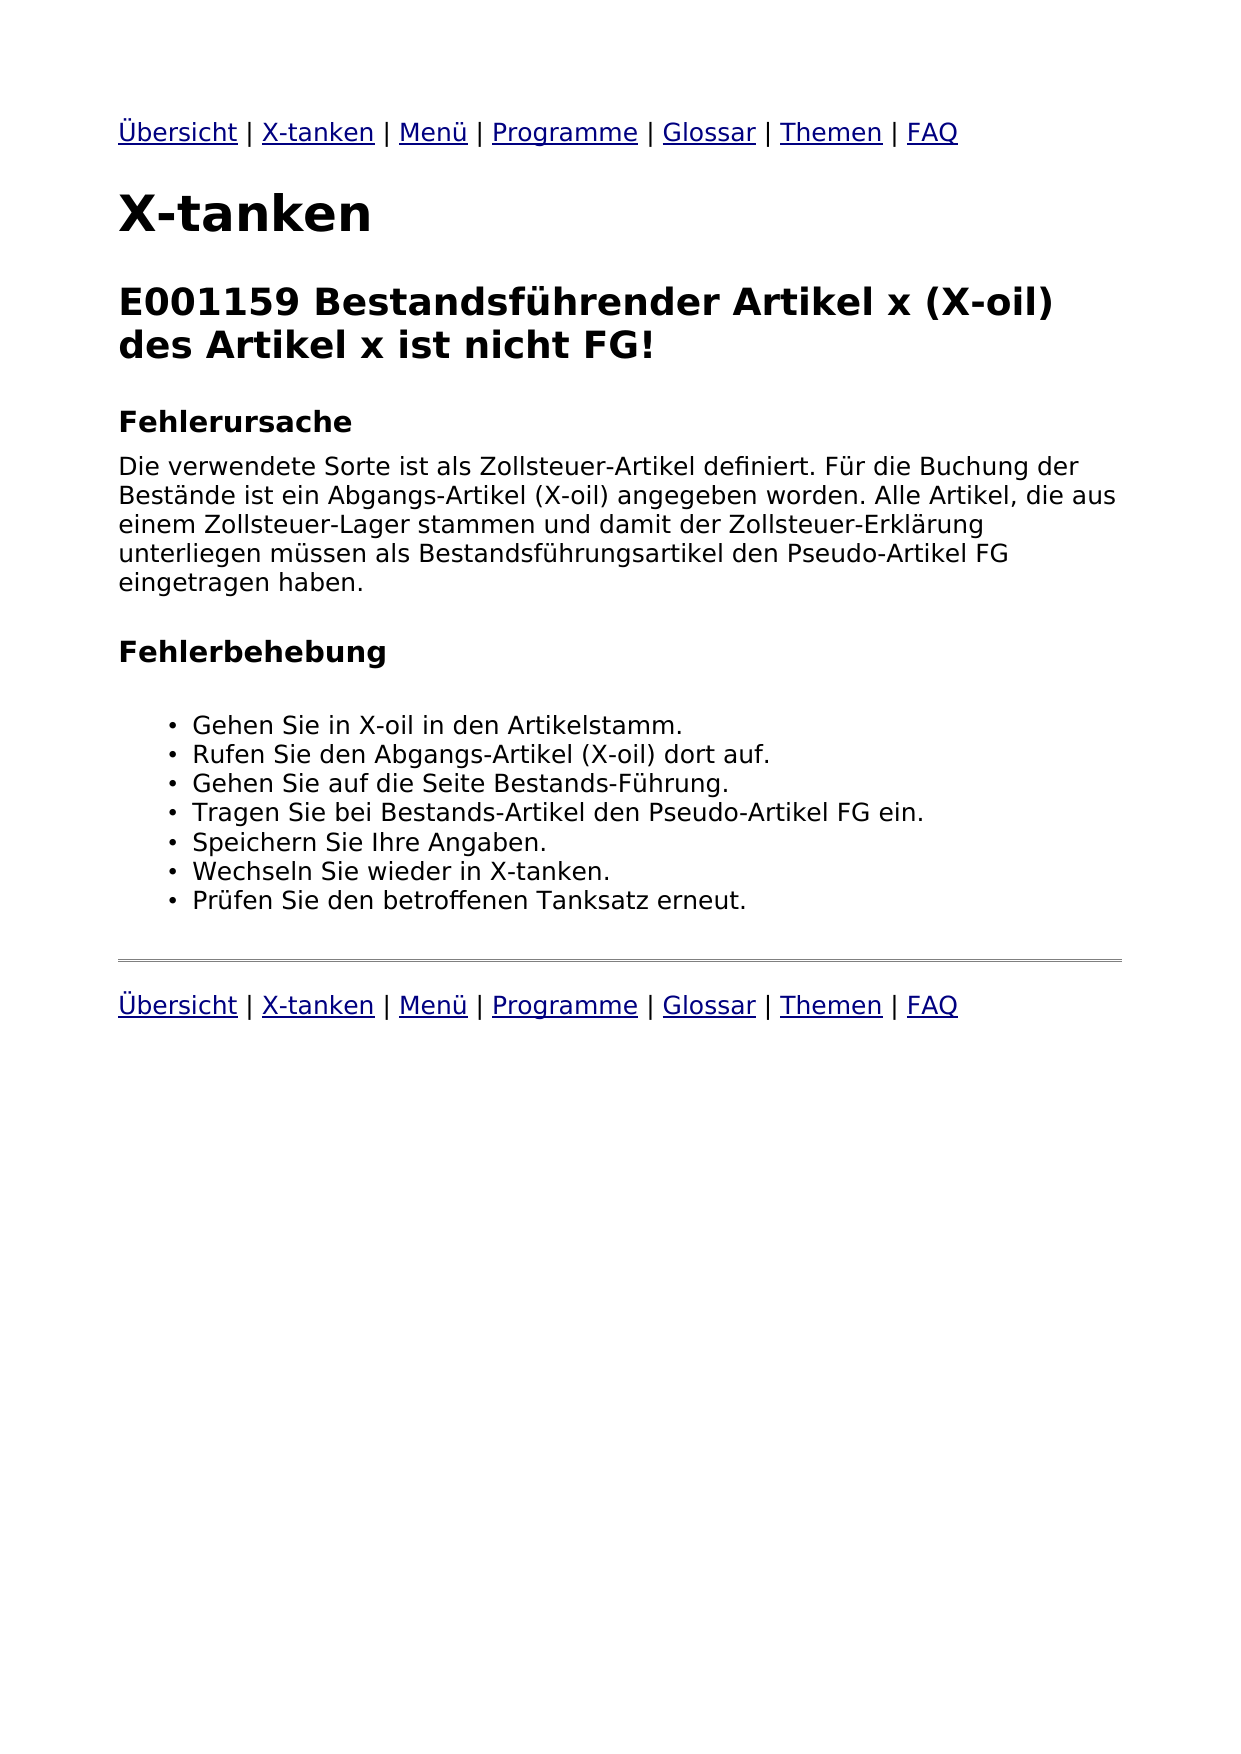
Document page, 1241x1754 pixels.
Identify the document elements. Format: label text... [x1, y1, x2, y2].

text Übersicht | X-tanken | Menü | Programme | Glossar | Themen | FAQ [118, 991, 1122, 1020]
subtitle X-tanken [118, 185, 1122, 243]
subtitle E001159 Bestandsführender Artikel x (X-oil) des Artikel x ist nicht FG! [118, 281, 1122, 368]
text Übersicht | X-tanken | Menü | Programme | Glossar | Themen | FAQ [118, 118, 1122, 147]
subtitle Fehlerursache [118, 405, 1122, 439]
list Gehen Sie auf die Seite Bestands-Führung. [177, 769, 1122, 798]
list Gehen Sie in X-oil in den Artikelstamm. [177, 711, 1122, 740]
list Speichern Sie Ihre Angaben. [177, 828, 1122, 857]
list Wechseln Sie wieder in X-tanken. [177, 857, 1122, 886]
list Tragen Sie bei Bestands-Artikel den Pseudo-Artikel FG ein. [177, 798, 1122, 828]
text Die verwendete Sorte ist als Zollsteuer-Artikel definiert. Für die Buchung der Bestände ist ein Abgangs-Artikel (X-oil) angegeben worden. Alle Artikel, die aus einem Zollsteuer-Lager stammen und damit der Zollsteuer-Erklärung unterliegen müssen als Bestandsführungsartikel den Pseudo-Artikel FG eingetragen haben. [118, 452, 1122, 598]
list Rufen Sie den Abgangs-Artikel (X-oil) dort auf. [177, 740, 1122, 769]
list Prüfen Sie den betroffenen Tanksatz erneut. [177, 886, 1122, 915]
subtitle Fehlerbehebung [118, 635, 1122, 669]
